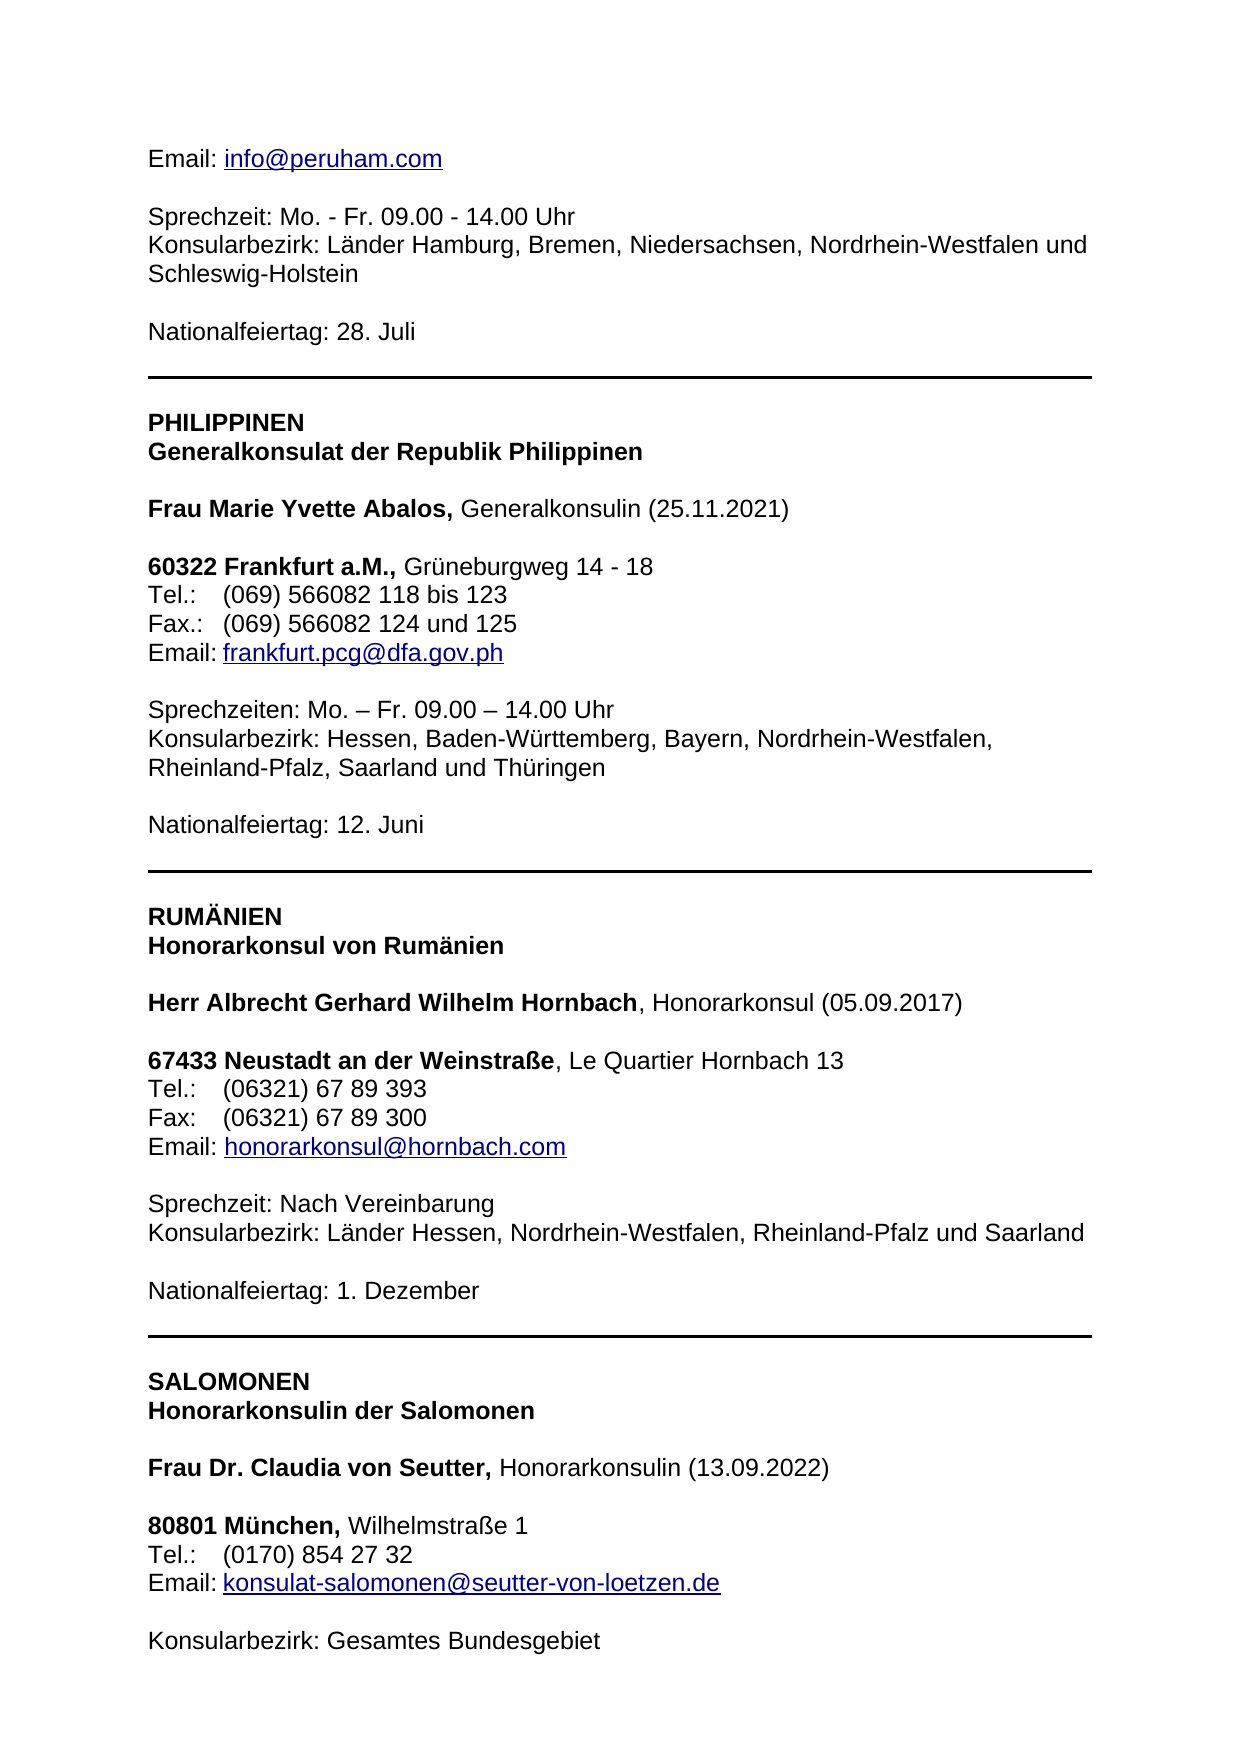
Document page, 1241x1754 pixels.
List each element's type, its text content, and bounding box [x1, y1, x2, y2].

text Tel.: (06321) 67 89 393 [148, 1074, 1092, 1103]
text Sprechzeiten: Mo. – Fr. 09.00 – 14.00 Uhr [148, 695, 1092, 724]
text Nationalfeiertag: 12. Juni [148, 810, 1092, 839]
text Nationalfeiertag: 28. Juli [148, 316, 1092, 345]
text Tel.: (069) 566082 118 bis 123 [148, 580, 1092, 609]
text 60322 Frankfurt a.M., Grüneburgweg 14 - 18 [148, 552, 1092, 580]
text Email: info@peruham.com [148, 148, 1092, 173]
text 80801 München, Wilhelmstraße 1 [148, 1511, 1092, 1539]
text 67433 Neustadt an der Weinstraße, Le Quartier Hornbach 13 [148, 1046, 1092, 1074]
text Konsularbezirk: Länder Hessen, Nordrhein-Westfalen, Rheinland-Pfalz und Saarland [148, 1218, 1092, 1247]
text Frau Dr. Claudia von Seutter, Honorarkonsulin (13.09.2022) [148, 1453, 1092, 1482]
text Nationalfeiertag: 1. Dezember [148, 1276, 1092, 1304]
text Email: konsulat-salomonen@seutter-von-loetzen.de [148, 1568, 1092, 1597]
text Tel.: (0170) 854 27 32 [148, 1539, 1092, 1568]
text Generalkonsulat der Republik Philippinen [148, 437, 1092, 465]
text Honorarkonsulin der Salomonen [148, 1396, 1092, 1424]
text Fax.: (069) 566082 124 und 125 [148, 609, 1092, 638]
text Email: honorarkonsul@hornbach.com [148, 1132, 1092, 1161]
text Konsularbezirk: Gesamtes Bundesgebiet [148, 1626, 1092, 1654]
text Honorarkonsul von Rumänien [148, 931, 1092, 959]
text Email: frankfurt.pcg@dfa.gov.ph [148, 638, 1092, 667]
text Frau Marie Yvette Abalos, Generalkonsulin (25.11.2021) [148, 494, 1092, 523]
text Sprechzeit: Nach Vereinbarung [148, 1189, 1092, 1218]
text Sprechzeit: Mo. - Fr. 09.00 - 14.00 Uhr [148, 201, 1092, 230]
text Konsularbezirk: Länder Hamburg, Bremen, Niedersachsen, Nordrhein-Westfalen und Schleswig-Holstein [148, 230, 1092, 288]
text Herr Albrecht Gerhard Wilhelm Hornbach, Honorarkonsul (05.09.2017) [148, 988, 1092, 1017]
text Fax: (06321) 67 89 300 [148, 1103, 1092, 1132]
text RUMÄNIEN [148, 902, 1092, 931]
text Konsularbezirk: Hessen, Baden-Württemberg, Bayern, Nordrhein-Westfalen, Rheinland-Pfalz, Saarland und Thüringen [148, 724, 1092, 782]
text SALOMONEN [148, 1367, 1092, 1396]
text PHILIPPINEN [148, 408, 1092, 437]
